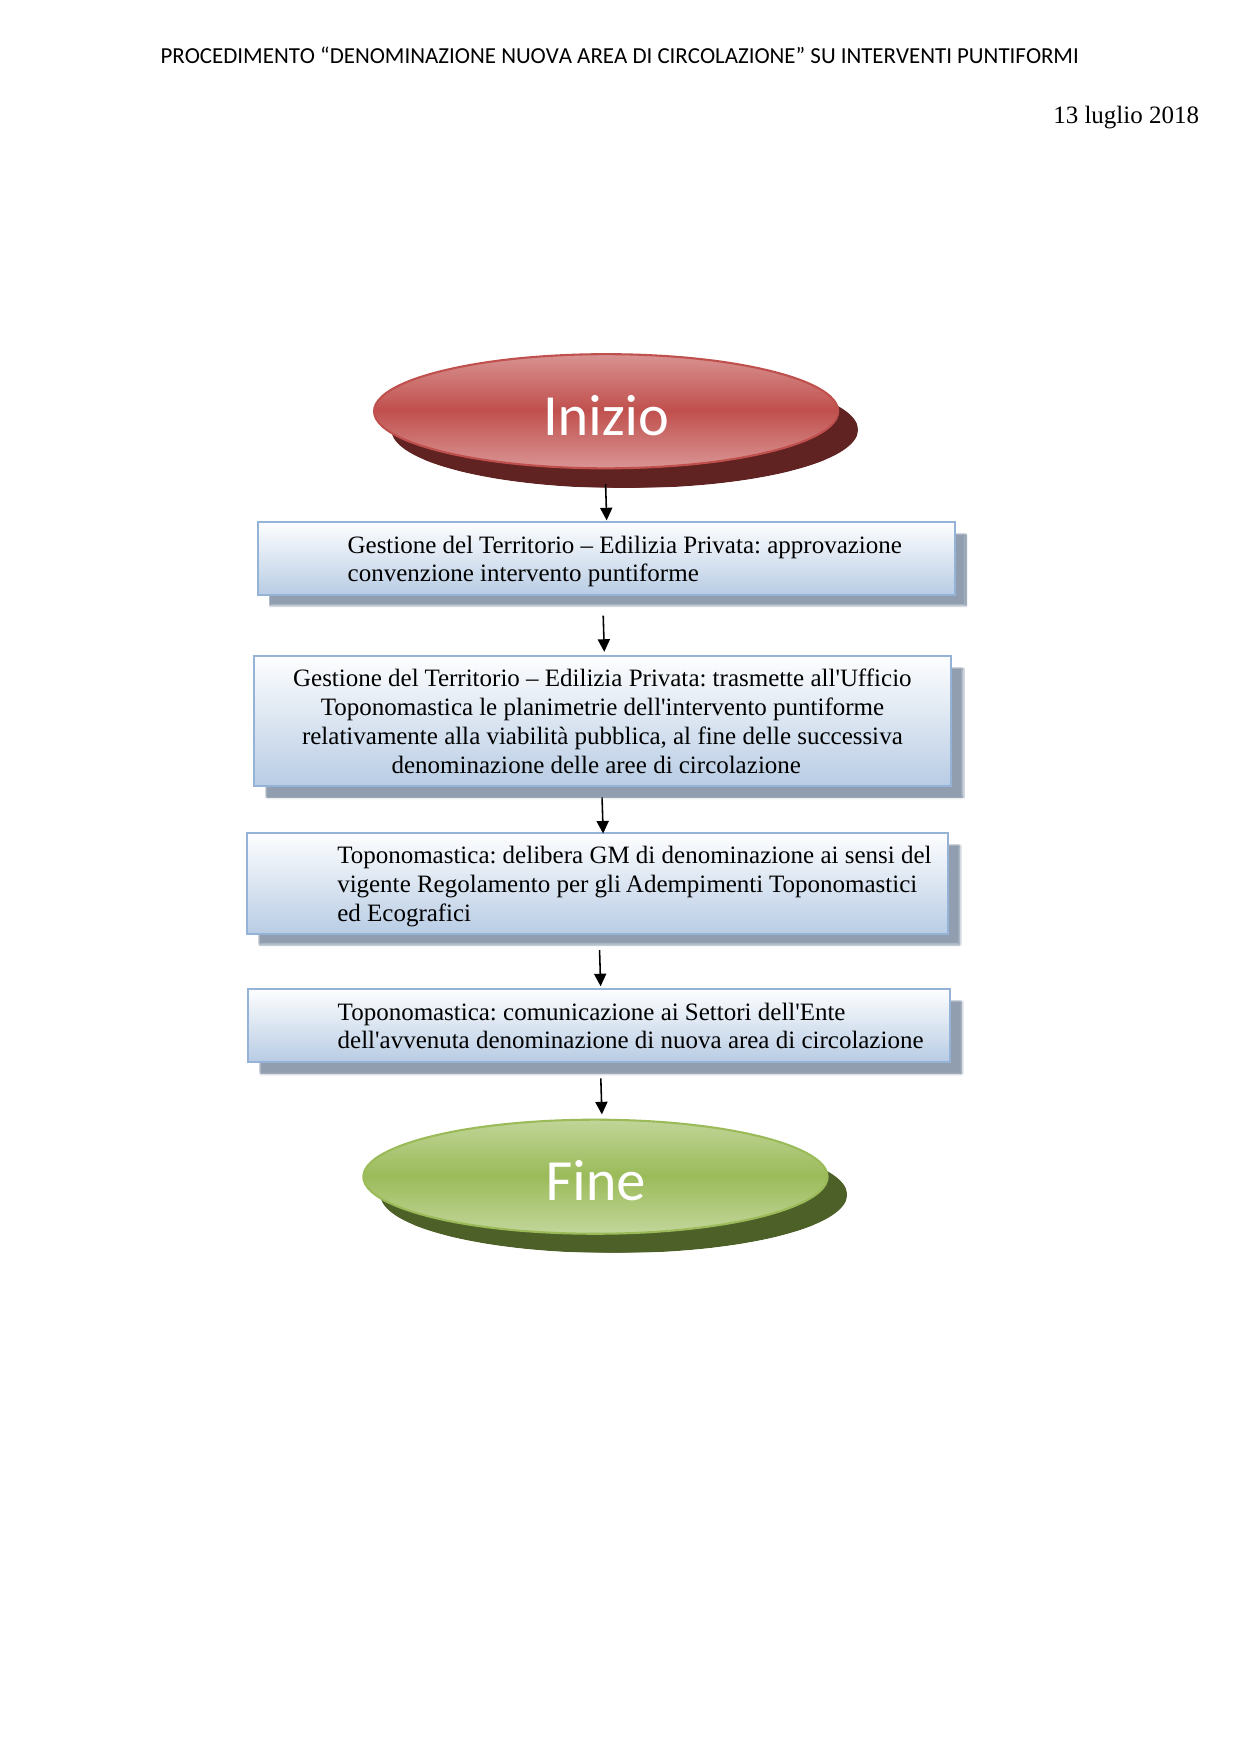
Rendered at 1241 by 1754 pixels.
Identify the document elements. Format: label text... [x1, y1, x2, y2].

text 13 luglio 2018 [41, 100, 1199, 129]
